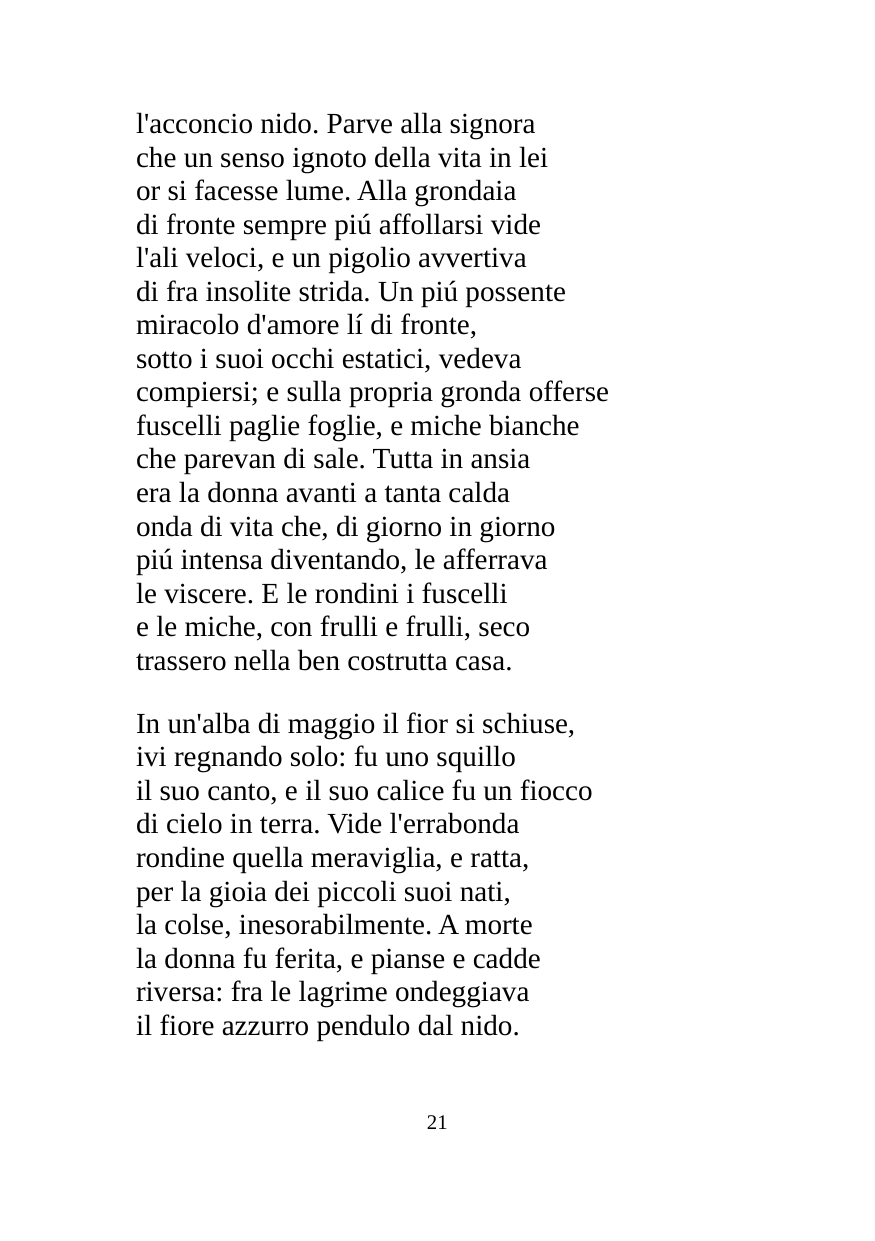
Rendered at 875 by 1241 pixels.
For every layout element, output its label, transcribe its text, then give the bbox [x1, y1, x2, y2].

text l'acconcio nido. Parve alla signora che un senso ignoto della vita in lei or si facesse lume. Alla grondaia di fronte sempre piú affollarsi vide l'ali veloci, e un pigolio avvertiva di fra insolite strida. Un piú possente miracolo d'amore lí di fronte, sotto i suoi occhi estatici, vedeva compiersi; e sulla propria gronda offerse fuscelli paglie foglie, e miche bianche che parevan di sale. Tutta in ansia era la donna avanti a tanta calda onda di vita che, di giorno in giorno piú intensa diventando, le afferrava le viscere. E le rondini i fuscelli e le miche, con frulli e frulli, seco trassero nella ben costrutta casa. [136, 106, 768, 676]
text In un'alba di maggio il fior si schiuse, ivi regnando solo: fu uno squillo il suo canto, e il suo calice fu un fiocco di cielo in terra. Vide l'errabonda rondine quella meraviglia, e ratta, per la gioia dei piccoli suoi nati, la colse, inesorabilmente. A morte la donna fu ferita, e pianse e cadde riversa: fra le lagrime ondeggiava il fiore azzurro pendulo dal nido. [136, 706, 768, 1041]
